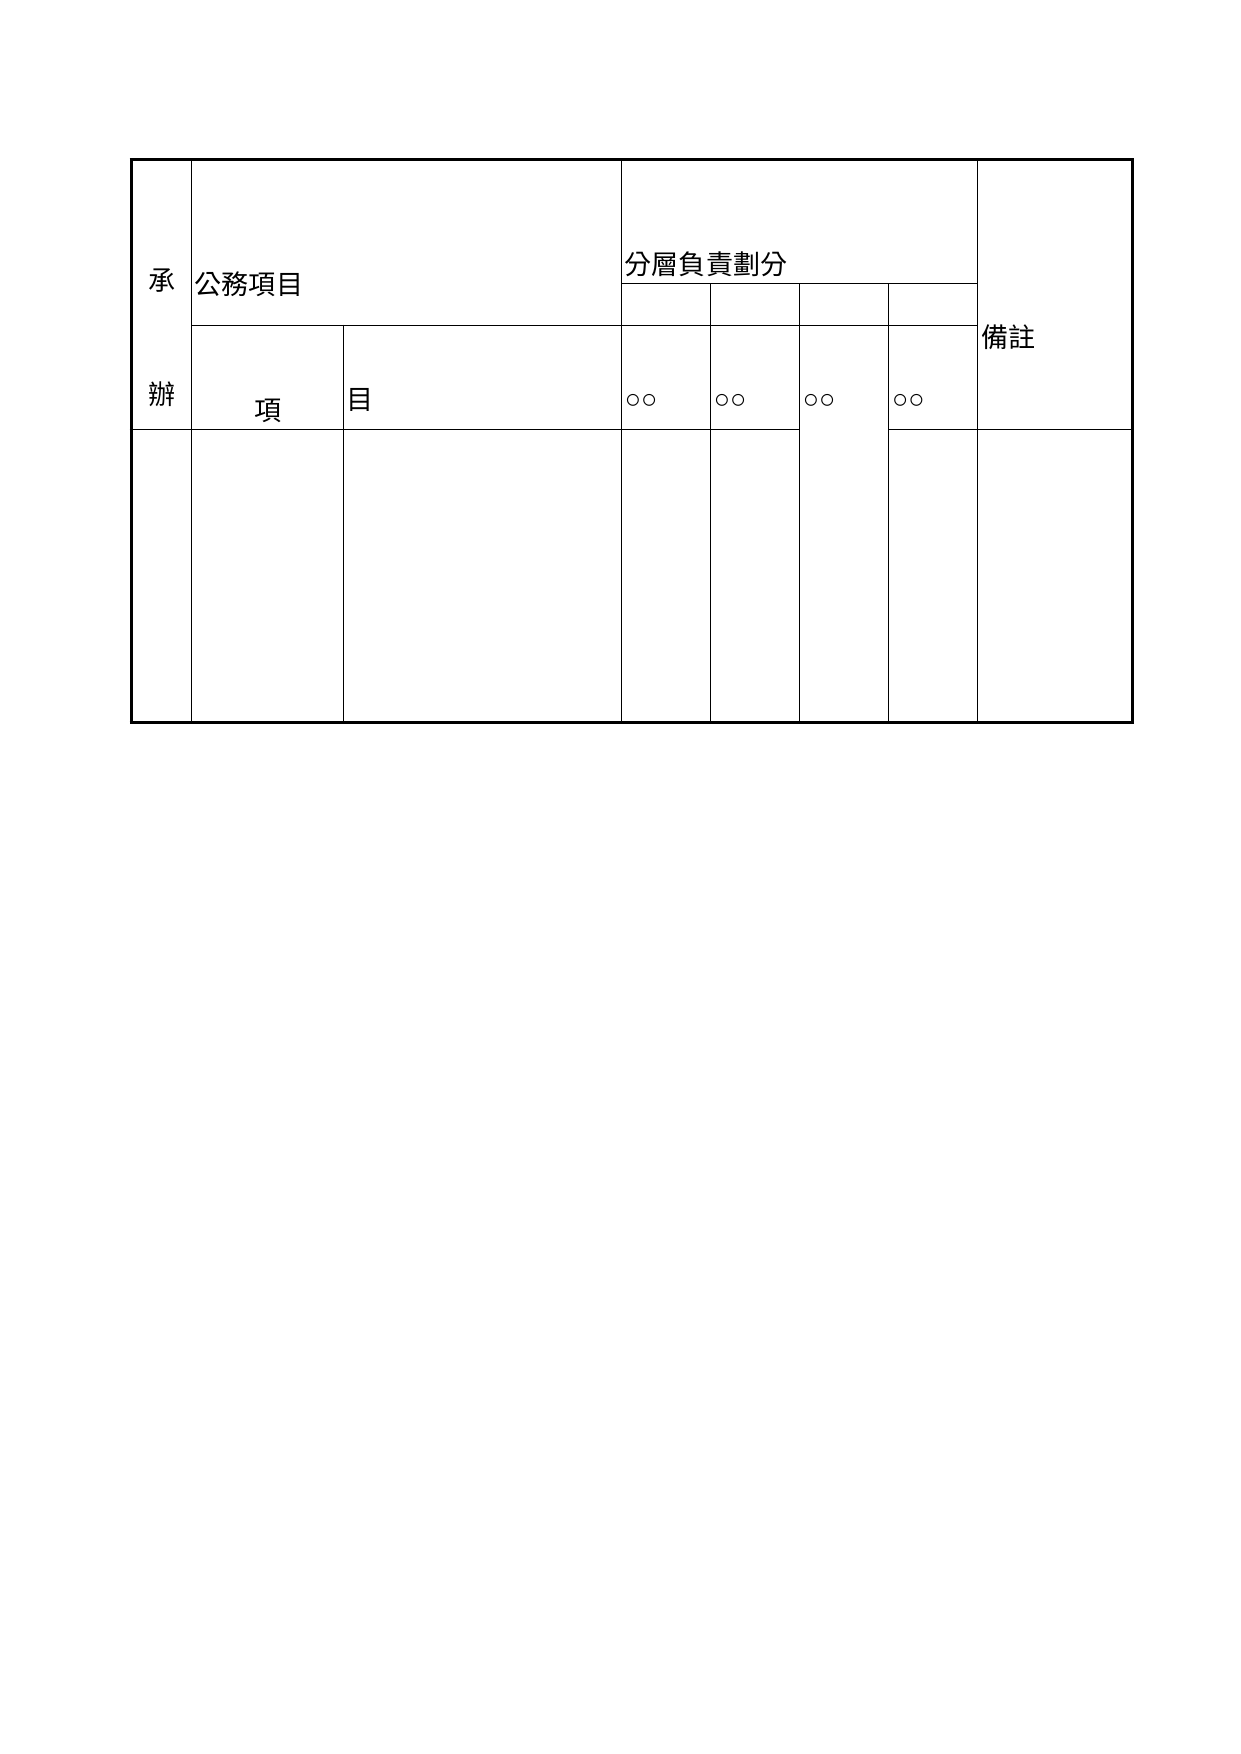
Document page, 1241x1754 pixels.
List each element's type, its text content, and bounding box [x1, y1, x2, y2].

table_cell ○○ [622, 326, 710, 429]
table_cell [622, 430, 710, 533]
table_cell [978, 626, 1131, 721]
table_header 備註 [978, 161, 1131, 429]
table_cell [192, 533, 343, 626]
table_cell ○○ [800, 326, 888, 429]
table_cell 第三層 [711, 284, 799, 324]
table_cell [800, 626, 888, 721]
table_cell 目 [344, 326, 621, 429]
table_cell [978, 533, 1131, 626]
table_cell [622, 533, 710, 626]
table_cell [344, 626, 621, 721]
table_header 分層負責劃分 [622, 161, 977, 283]
table_cell [889, 430, 977, 533]
table_cell ○○ [889, 326, 977, 429]
table_cell [800, 429, 888, 533]
table_cell [711, 430, 799, 533]
table_cell [622, 626, 710, 721]
table_cell [344, 430, 621, 533]
table_cell [133, 430, 191, 533]
table_cell [192, 430, 343, 533]
table_cell 第四層 [622, 284, 710, 324]
table_cell [192, 626, 343, 721]
table_cell [800, 533, 888, 626]
table_cell [978, 430, 1131, 533]
table_header 公務項目 [192, 161, 621, 324]
table_cell [344, 533, 621, 626]
table_cell ○○ [711, 326, 799, 429]
table_cell [133, 533, 191, 626]
table_cell 第二層 [800, 284, 888, 324]
table_cell [889, 533, 977, 626]
table_cell 項 [192, 326, 343, 429]
table_cell [889, 626, 977, 721]
table_cell [711, 626, 799, 721]
table_cell [133, 626, 191, 721]
table_cell 第一層 [889, 284, 977, 324]
table_header 承 辦 單 位 [133, 161, 191, 429]
table_cell [711, 533, 799, 626]
